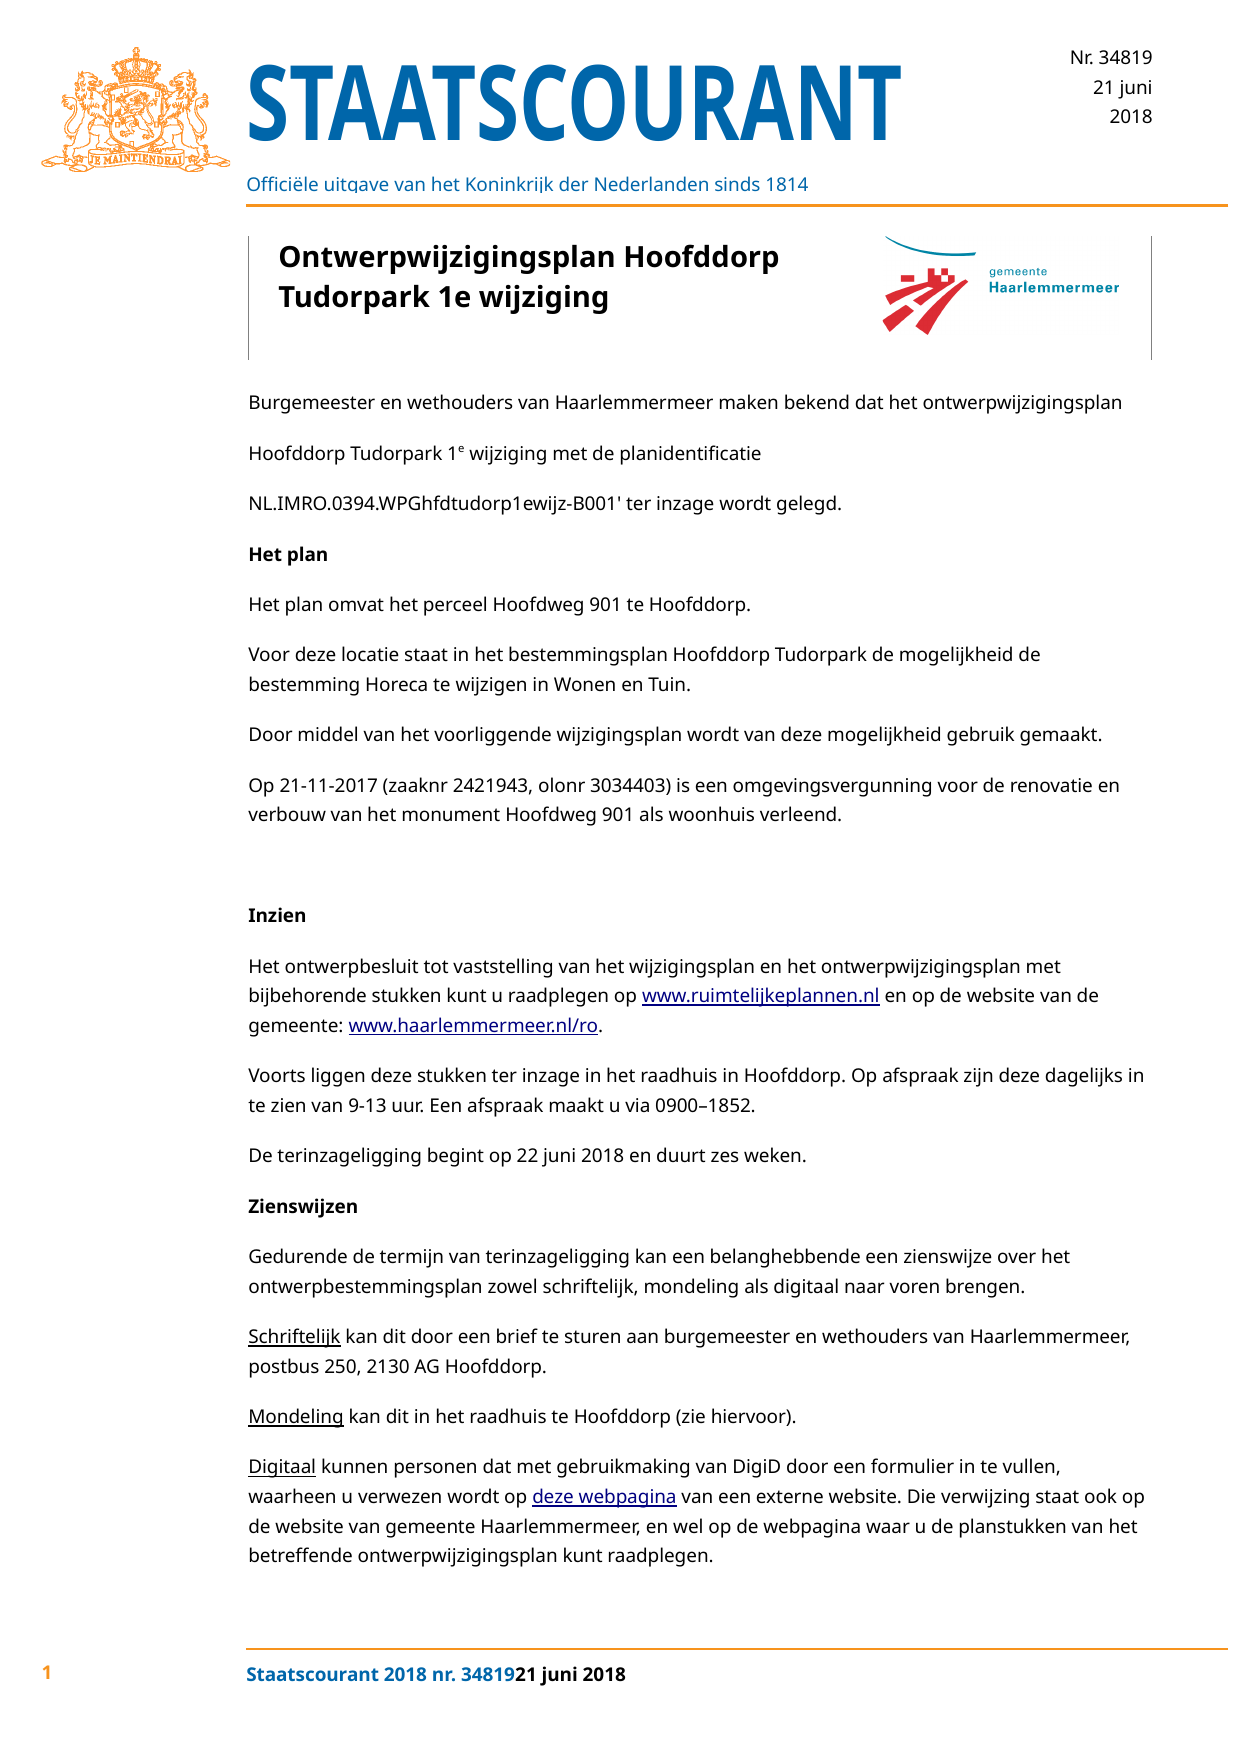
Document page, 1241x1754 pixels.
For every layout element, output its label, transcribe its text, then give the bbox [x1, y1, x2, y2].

text Mondeling kan dit in het raadhuis te Hoofddorp (zie hiervoor). [248, 1403, 1152, 1429]
text Het ontwerpbesluit tot vaststelling van het wijzigingsplan en het ontwerpwijzigingsplan met bijbehorende stukken kunt u raadplegen op www.ruimtelijkeplannen.nl en op de website van de gemeente: www.haarlemmermeer.nl/ro. [248, 953, 1152, 1038]
table_header [850, 236, 1151, 360]
text Gedurende de termijn van terinzageligging kan een belanghebbende een zienswijze over het ontwerpbestemmingsplan zowel schriftelijk, mondeling als digitaal naar voren brengen. [248, 1243, 1152, 1298]
text Het plan omvat het perceel Hoofdweg 901 te Hoofddorp. [248, 591, 1152, 617]
text Digitaal kunnen personen dat met gebruikmaking van DigiD door een formulier in te vullen, waarheen u verwezen wordt op deze webpagina van een externe website. Die verwijzing staat ook op de website van gemeente Haarlemmermeer, en wel op de webpagina waar u de planstukken van het betreffende ontwerpwijzigingsplan kunt raadplegen. [248, 1454, 1152, 1568]
picture [882, 236, 1119, 335]
text Het plan [248, 541, 1152, 566]
text Voorts liggen deze stukken ter inzage in het raadhuis in Hoofddorp. Op afspraak zijn deze dagelijks in te zien van 9-13 uur. Een afspraak maakt u via 0900–1852. [248, 1062, 1152, 1118]
text Inzien [248, 902, 1152, 928]
text Zienswijzen [248, 1193, 1152, 1218]
text Schriftelijk kan dit door een brief te sturen aan burgemeester en wethouders van Haarlemmermeer, postbus 250, 2130 AG Hoofddorp. [248, 1323, 1152, 1378]
text De terinzageligging begint op 22 juni 2018 en duurt zes weken. [248, 1142, 1152, 1168]
picture [41, 47, 231, 172]
text Voor deze locatie staat in het bestemmingsplan Hoofddorp Tudorpark de mogelijkheid de bestemming Horeca te wijzigen in Wonen en Tuin. [248, 642, 1152, 697]
text NL.IMRO.0394.WPGhfdtudorp1ewijz-B001' ter inzage wordt gelegd. [248, 490, 1152, 516]
text Op 21-11-2017 (zaaknr 2421943, olonr 3034403) is een omgevingsvergunning voor de renovatie en verbouw van het monument Hoofdweg 901 als woonhuis verleend. [248, 772, 1152, 827]
text Hoofddorp Tudorpark 1e wijziging met de planidentificatie [248, 440, 1152, 466]
text Door middel van het voorliggende wijzigingsplan wordt van deze mogelijkheid gebruik gemaakt. [248, 722, 1152, 747]
text Burgemeester en wethouders van Haarlemmermeer maken bekend dat het ontwerpwijzigingsplan [248, 389, 1152, 415]
table_header Ontwerpwijzigingsplan Hoofddorp Tudorpark 1e wijziging [249, 236, 850, 360]
